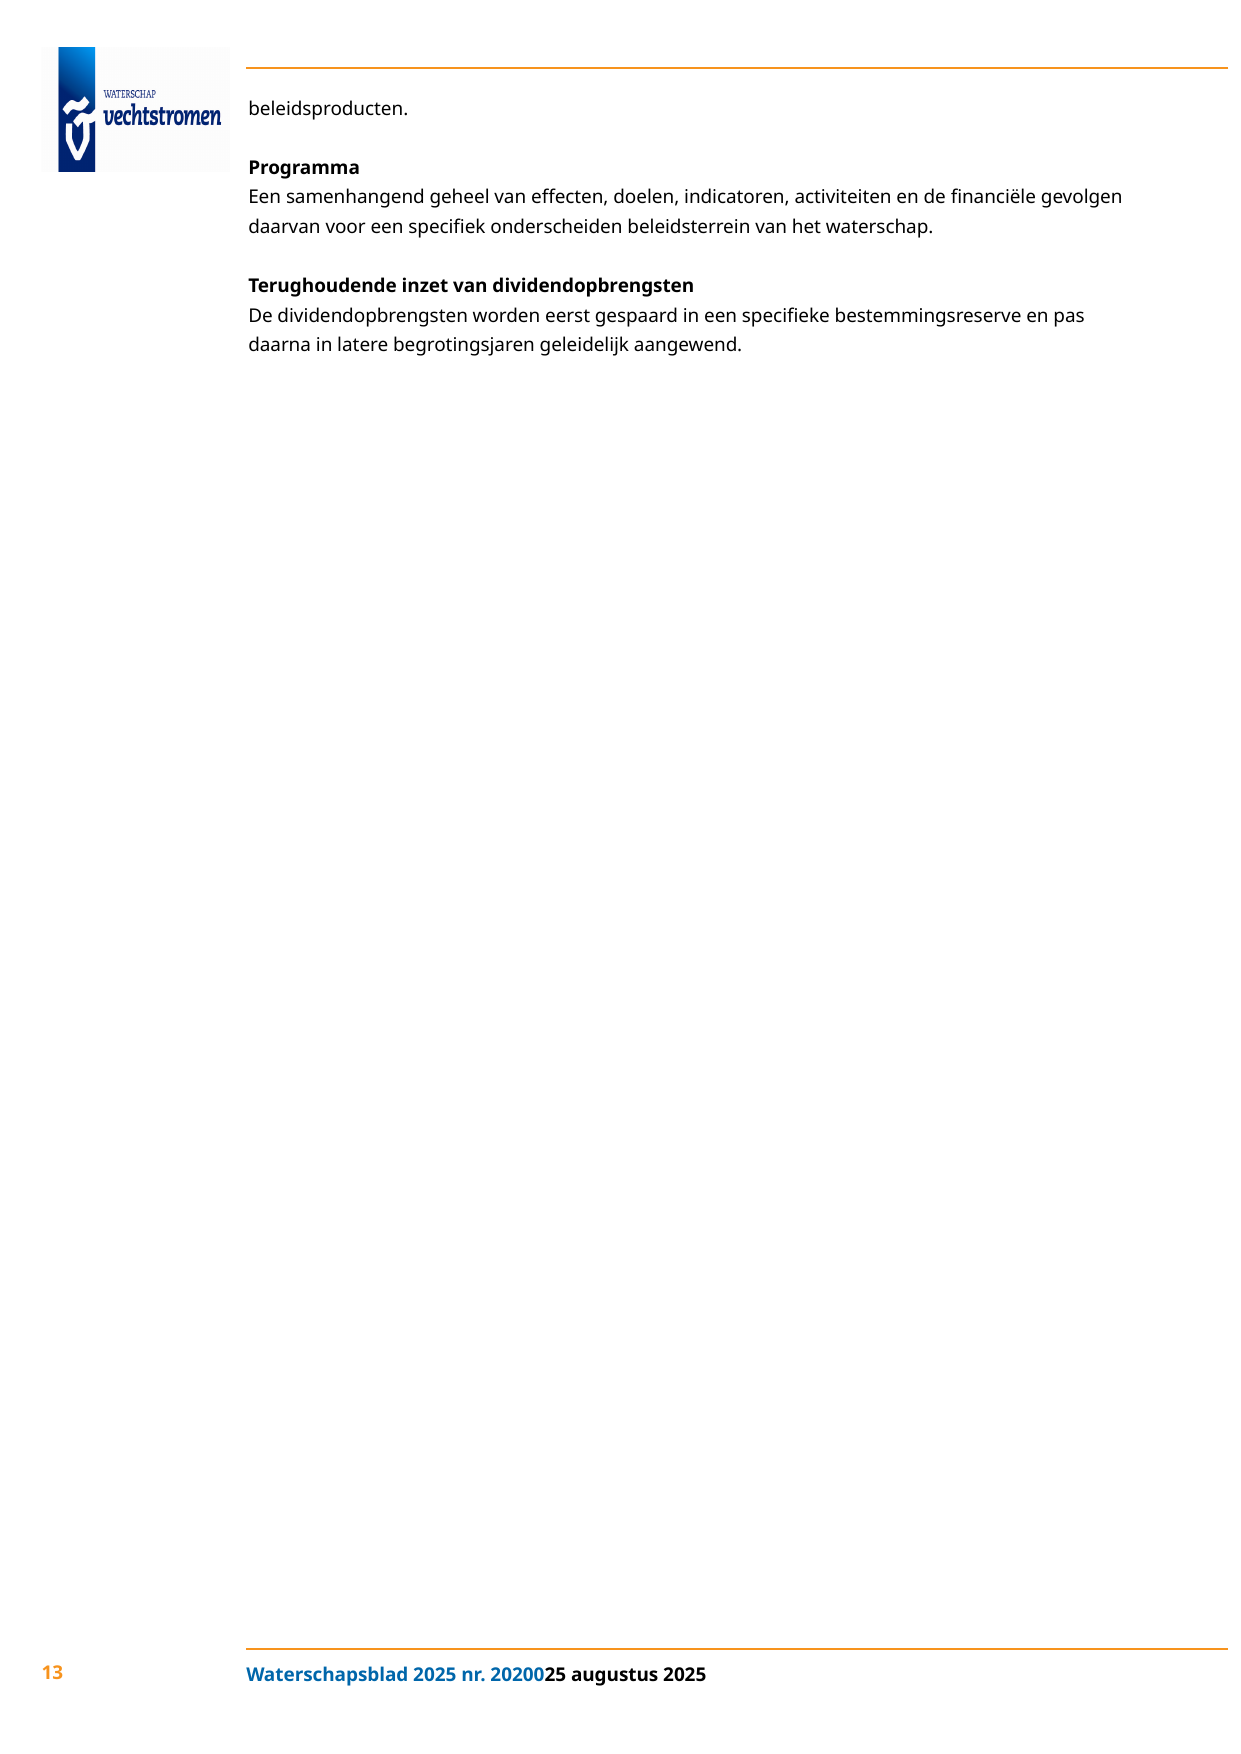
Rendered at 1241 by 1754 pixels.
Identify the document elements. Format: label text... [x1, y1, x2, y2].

text Terughoudende inzet van dividendopbrengsten [248, 272, 1152, 298]
picture [41, 47, 231, 172]
text beleidsproducten. [248, 95, 1152, 121]
text Een samenhangend geheel van effecten, doelen, indicatoren, activiteiten en de financiële gevolgen daarvan voor een specifiek onderscheiden beleidsterrein van het waterschap. [248, 183, 1152, 239]
text Programma [248, 154, 1152, 180]
text De dividendopbrengsten worden eerst gespaard in een specifieke bestemmingsreserve en pas daarna in latere begrotingsjaren geleidelijk aangewend. [248, 302, 1152, 357]
